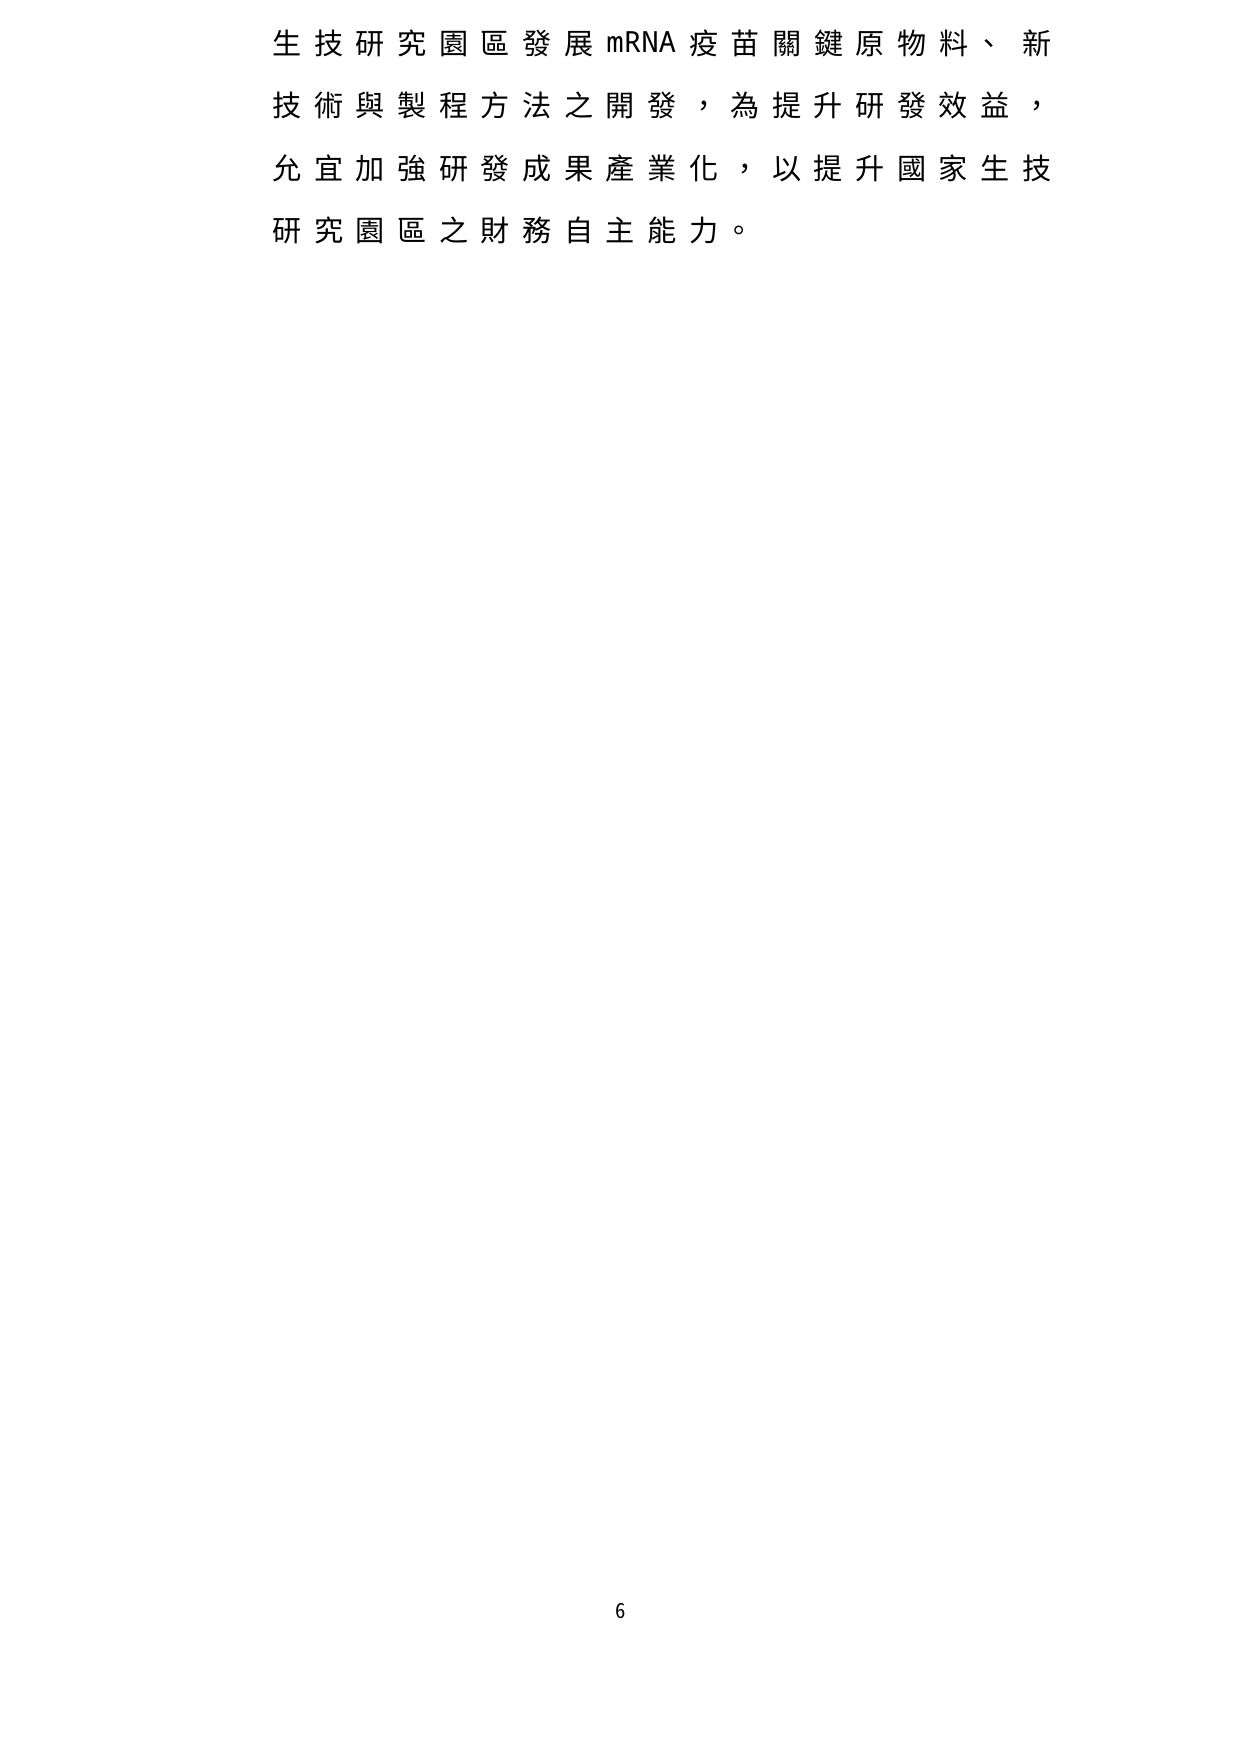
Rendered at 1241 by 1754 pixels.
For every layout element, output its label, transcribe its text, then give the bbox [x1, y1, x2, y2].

text 生技研究園區發展mRNA疫苗關鍵原物料、新技術與製程方法之開發，為提升研發效益，允宜加強研發成果產業化，以提升國家生技研究園區之財務自主能力。 [242, 0, 1058, 250]
